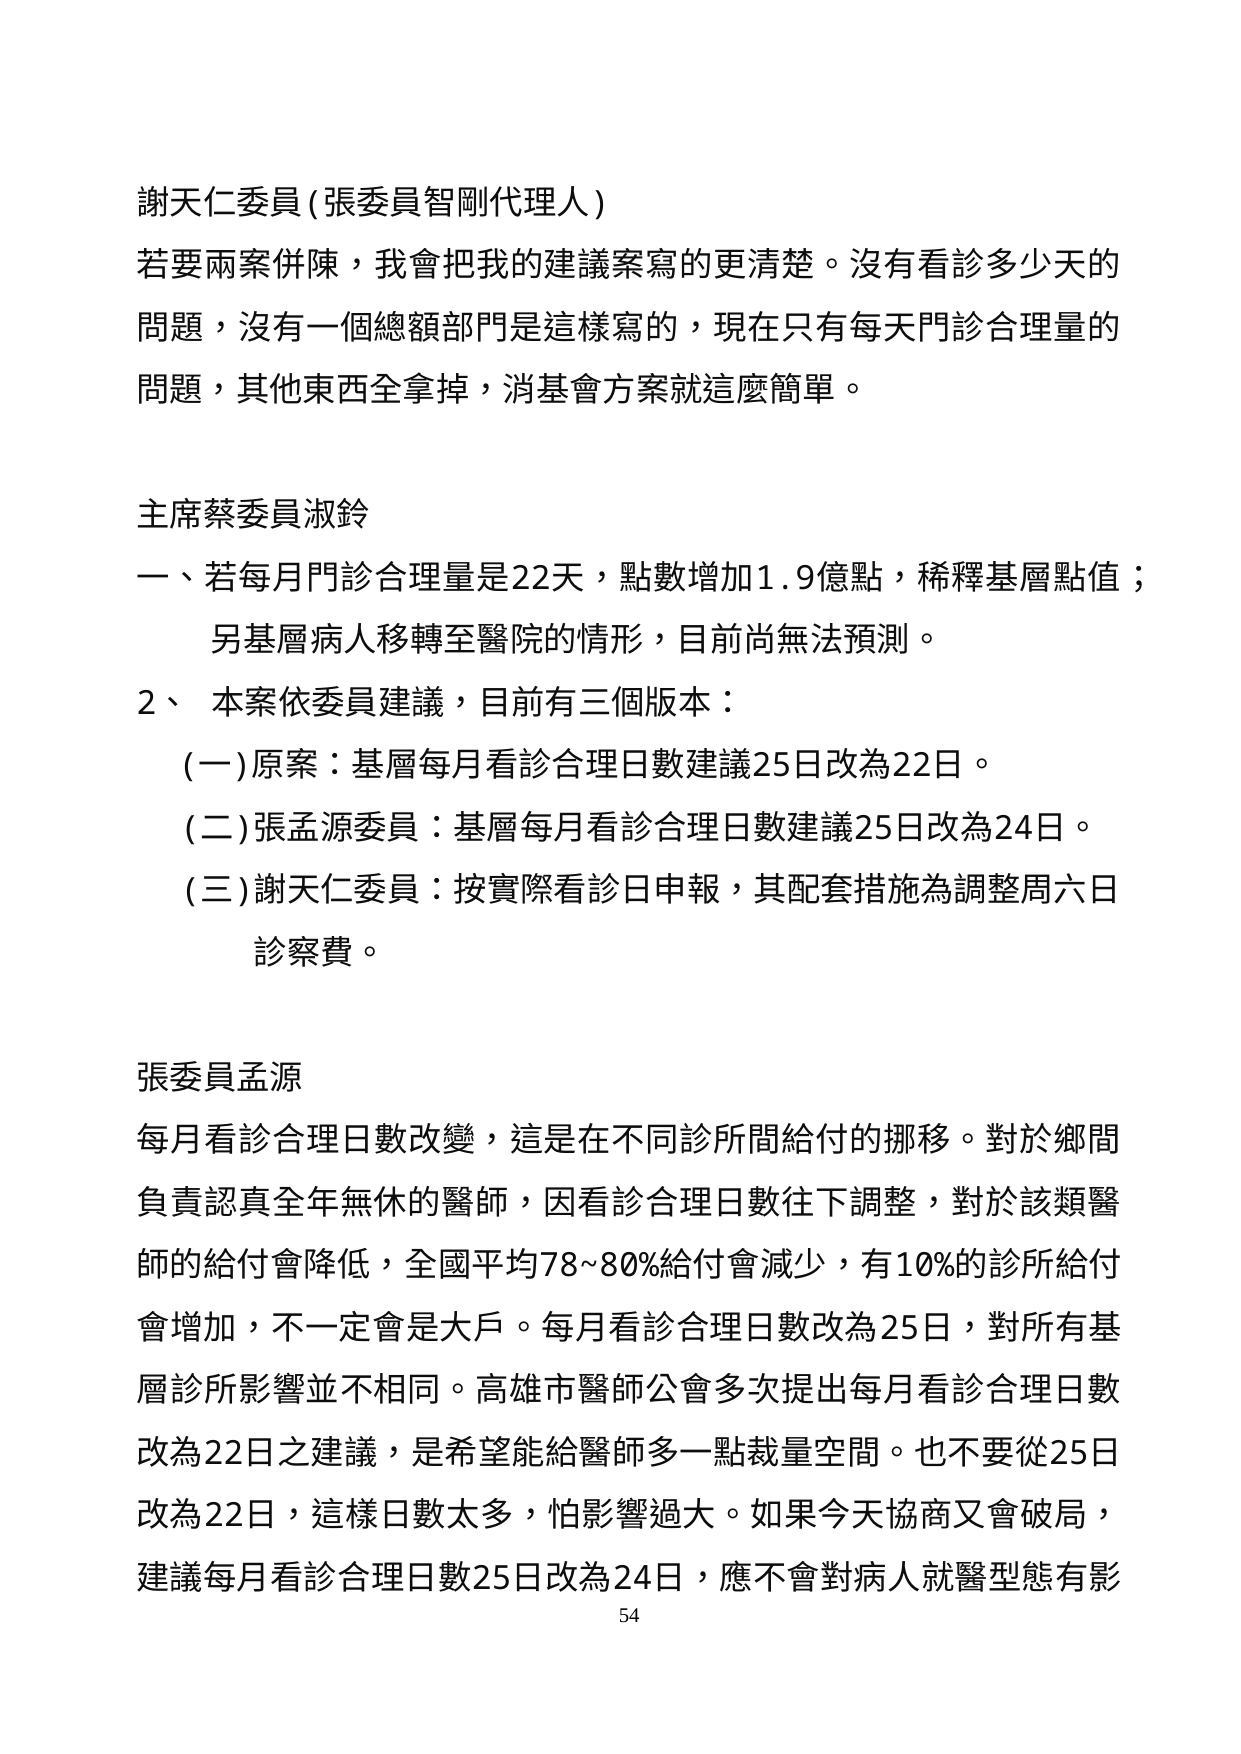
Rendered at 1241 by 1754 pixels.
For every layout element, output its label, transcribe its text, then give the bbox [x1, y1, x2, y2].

list 本案依委員建議，目前有三個版本： [136, 658, 1122, 721]
text 每月看診合理日數改變，這是在不同診所間給付的挪移。對於鄉間負責認真全年無休的醫師，因看診合理日數往下調整，對於該類醫師的給付會降低，全國平均78~80%給付會減少，有10%的診所給付會增加，不一定會是大戶。每月看診合理日數改為25日，對所有基層診所影響並不相同。高雄市醫師公會多次提出每月看診合理日數改為22日之建議，是希望能給醫師多一點裁量空間。也不要從25日改為22日，這樣日數太多，怕影響過大。如果今天協商又會破局，建議每月看診合理日數25日改為24日，應不會對病人就醫型態有影響，所以不必有其他call center 或附加條件等配套措施，倘若對就醫型態有影響，就再調回25天影響也不大，這也是折衷的方案。但本案若付費者委員無法同意，就暫予保留。 [136, 1096, 1122, 1596]
text (一)原案：基層每月看診合理日數建議25日改為22日。 [174, 721, 1122, 783]
text 一、若每月門診合理量是22天，點數增加1.9億點，稀釋基層點值；另基層病人移轉至醫院的情形，目前尚無法預測。 [136, 533, 1122, 658]
text 張委員孟源 [136, 1033, 1122, 1096]
text (二)張孟源委員：基層每月看診合理日數建議25日改為24日。 [166, 783, 1122, 846]
text 主席蔡委員淑鈴 [136, 471, 1122, 533]
text 若要兩案併陳，我會把我的建議案寫的更清楚。沒有看診多少天的問題，沒有一個總額部門是這樣寫的，現在只有每天門診合理量的問題，其他東西全拿掉，消基會方案就這麼簡單。 [136, 221, 1122, 408]
text 謝天仁委員(張委員智剛代理人) [136, 158, 1122, 221]
text (三)謝天仁委員：按實際看診日申報，其配套措施為調整周六日診察費。 [180, 846, 1122, 971]
